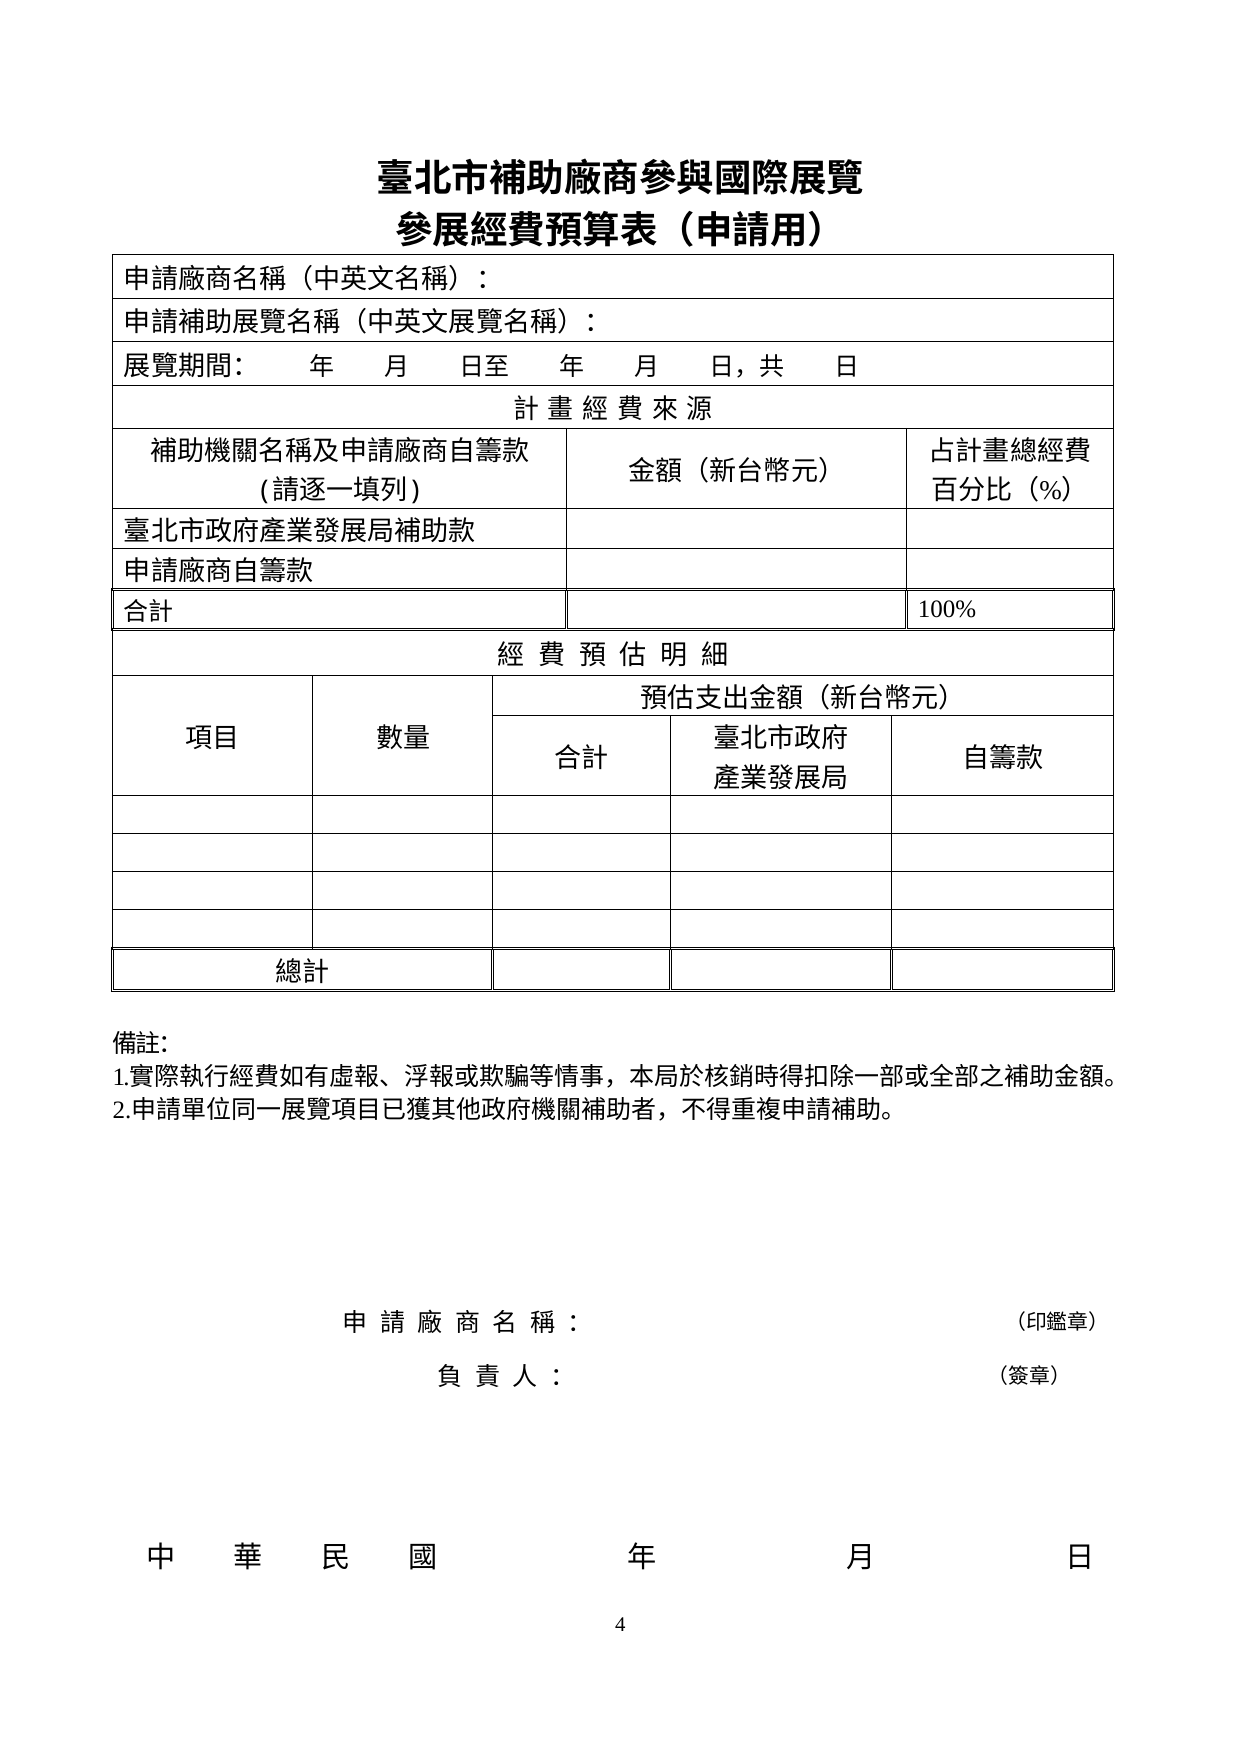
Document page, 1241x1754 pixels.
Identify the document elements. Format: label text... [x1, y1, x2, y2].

table_cell [892, 796, 1113, 833]
table_cell [313, 834, 492, 871]
table_cell [113, 872, 312, 909]
table_cell [567, 509, 906, 548]
table_cell 總計 [114, 950, 491, 989]
table_cell [113, 796, 312, 833]
table_cell 臺北市政府產業發展局補助款 [113, 509, 566, 548]
table_cell [893, 950, 1112, 989]
table_cell [493, 872, 670, 909]
table_cell [493, 796, 670, 833]
table_cell [113, 834, 312, 871]
table_cell 臺北市政府 產業發展局 [671, 716, 891, 795]
table_cell 自籌款 [892, 716, 1113, 795]
text 備註： [112, 1026, 1128, 1059]
table_cell [907, 509, 1113, 548]
table_cell 展覽期間： 年 月 日至 年 月 日，共 日 [113, 342, 1113, 384]
table_cell [672, 950, 890, 989]
table_cell [493, 910, 670, 947]
table_cell [113, 910, 312, 947]
table_cell [494, 950, 669, 989]
table_cell 預估支出金額（新台幣元） [493, 676, 1113, 715]
text 申 請 廠 商 名 稱 ： （印鑑章） [237, 1303, 1128, 1338]
table_cell 占計畫總經費百分比（%） [907, 429, 1113, 508]
table_cell 合計 [493, 716, 670, 795]
table_cell [493, 834, 670, 871]
table_cell [892, 872, 1113, 909]
table_cell [671, 834, 891, 871]
table_cell [892, 834, 1113, 871]
table_cell [313, 796, 492, 833]
table_cell [671, 910, 891, 947]
text 臺北市補助廠商參與國際展覽 [112, 150, 1128, 202]
table_cell 合計 [114, 591, 565, 628]
table_cell 項目 [113, 676, 312, 795]
text 2.申請單位同一展覽項目已獲其他政府機關補助者，不得重複申請補助。 [112, 1092, 1128, 1126]
table_cell 申請補助展覽名稱（中英文展覽名稱）： [113, 299, 1113, 341]
text 參展經費預算表（申請用） [112, 202, 1128, 254]
table_cell 補助機關名稱及申請廠商自籌款 (請逐一填列) [113, 429, 566, 508]
table_cell 100% [908, 591, 1112, 628]
table_cell 數量 [313, 676, 492, 795]
text 負 責 人 ： （簽章） [112, 1357, 1128, 1392]
table_cell 計畫經費來源 [113, 386, 1113, 428]
table_header 申請廠商名稱（中英文名稱）： [113, 255, 1113, 298]
table_cell [568, 591, 905, 628]
table_cell 申請廠商自籌款 [113, 549, 566, 588]
table_cell [671, 796, 891, 833]
text 中 華 民 國 年 月 日 [112, 1534, 1128, 1576]
table_cell [671, 872, 891, 909]
table_cell 金額（新台幣元） [567, 429, 906, 508]
table_cell [907, 549, 1113, 588]
table_cell 經 費 預 估 明 細 [113, 631, 1113, 675]
text 1.實際執行經費如有虛報、浮報或欺騙等情事，本局於核銷時得扣除一部或全部之補助金額。 [112, 1059, 1128, 1092]
table_cell [567, 549, 906, 588]
table_cell [313, 910, 492, 947]
table_cell [313, 872, 492, 909]
table_cell [892, 910, 1113, 947]
